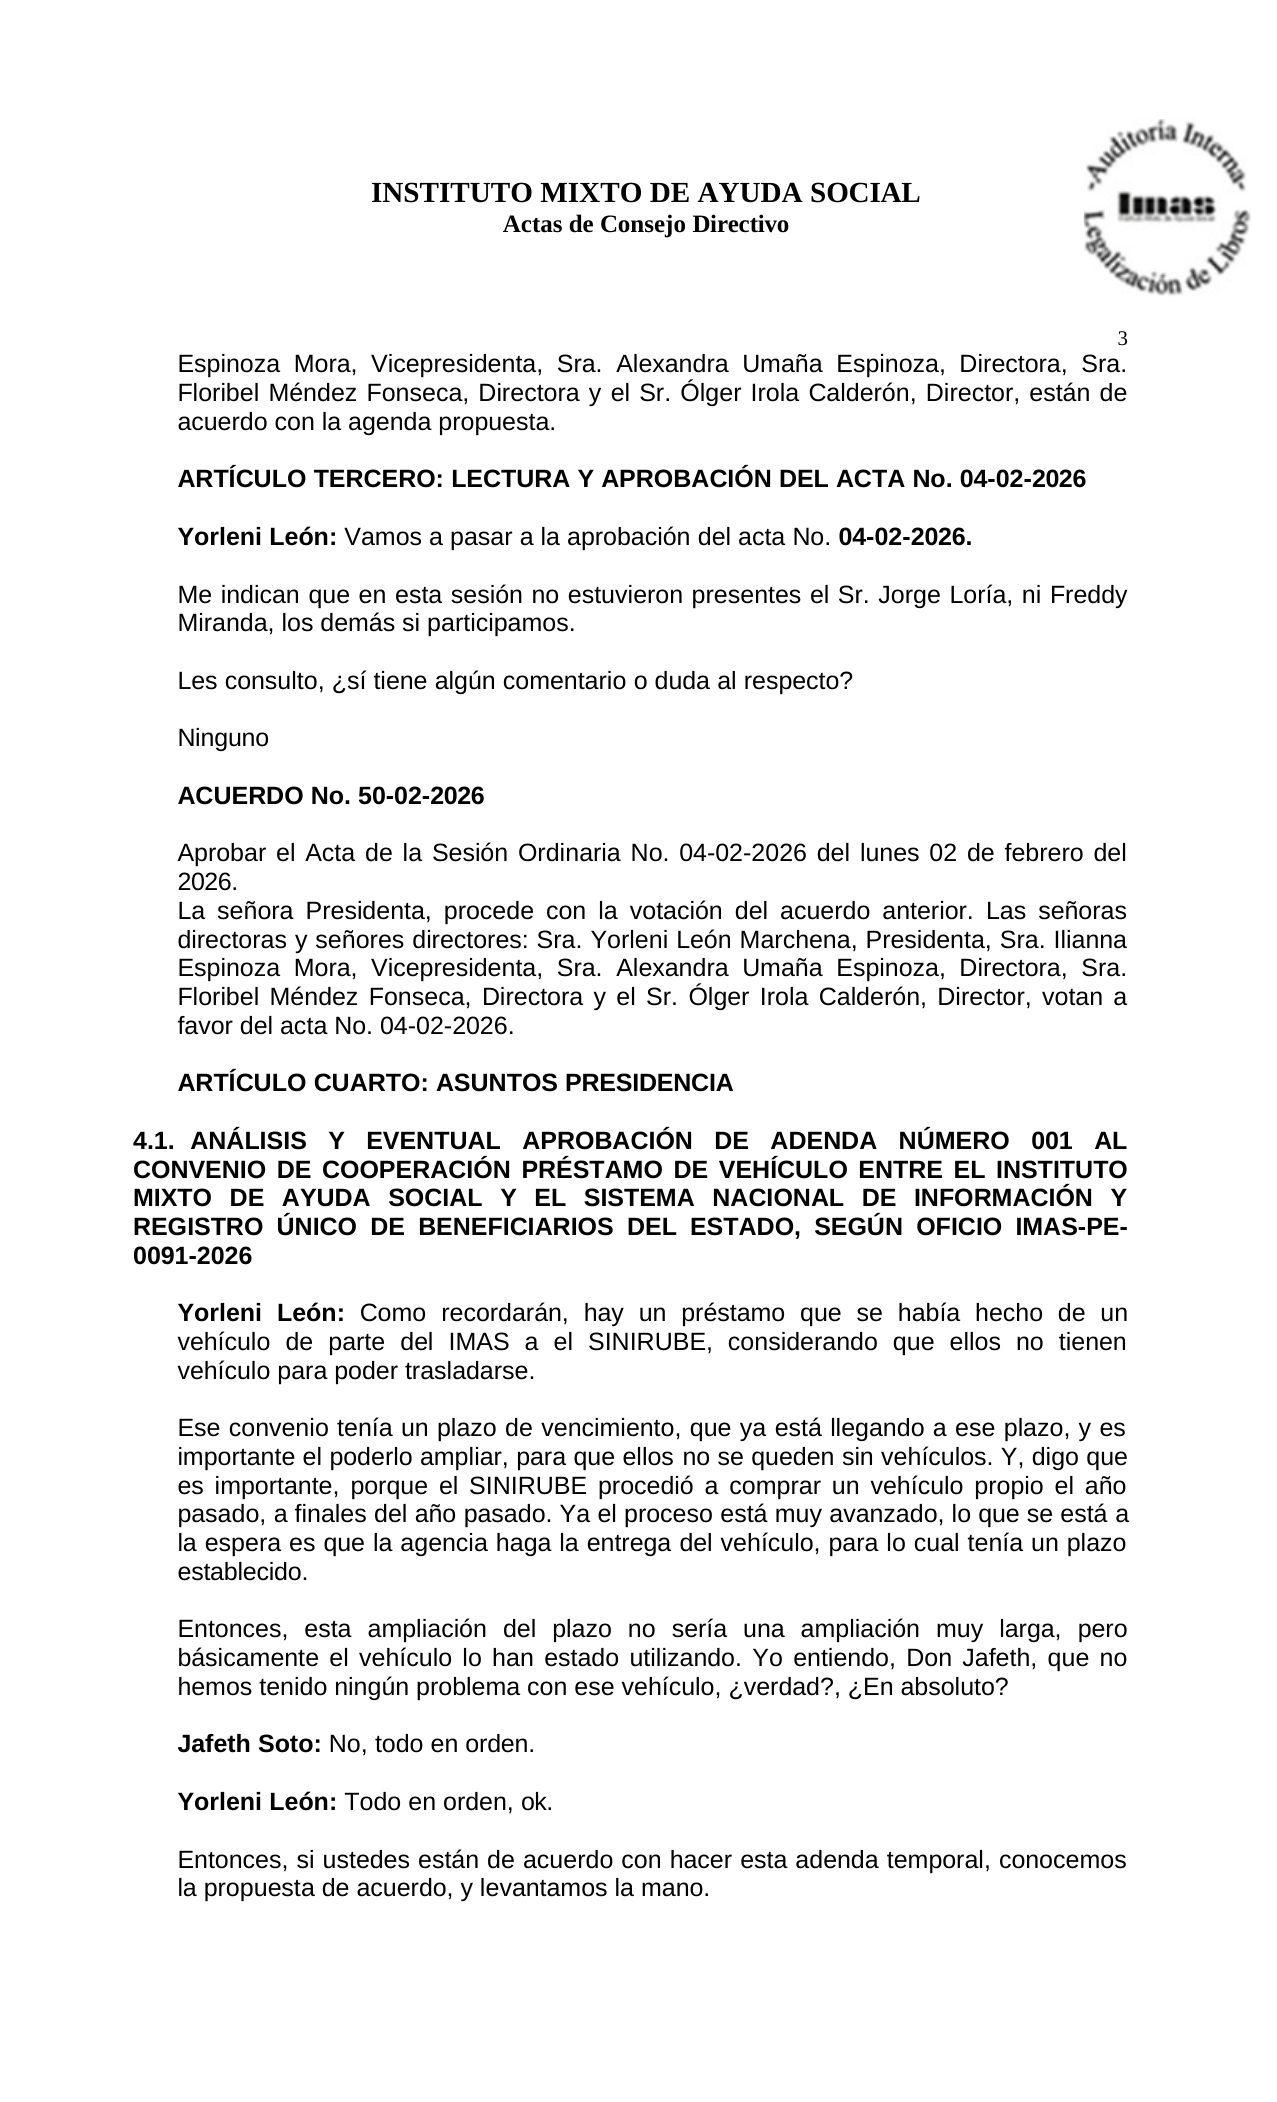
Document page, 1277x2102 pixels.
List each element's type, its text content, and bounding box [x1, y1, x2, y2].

text Yorleni León: Como recordarán, hay un préstamo que se había hecho de un vehículo de parte del IMAS a el SINIRUBE, considerando que ellos no tienen vehículo para poder trasladarse. [177, 1298, 1128, 1384]
text Aprobar el Acta de la Sesión Ordinaria No. 04-02-2026 del lunes 02 de febrero del 2026. [177, 838, 1128, 896]
text Les consulto, ¿sí tiene algún comentario o duda al respecto? Ninguno [177, 666, 854, 752]
text La señora Presidenta, procede con la votación del acuerdo anterior. Las señoras directoras y señores directores: Sra. Yorleni León Marchena, Presidenta, Sra. Ilianna Espinoza Mora, Vicepresidenta, Sra. Alexandra Umaña Espinoza, Directora, Sra. Floribel Méndez Fonseca, Directora y el Sr. Ólger Irola Calderón, Director, votan a favor del acta No. 04-02-2026. [177, 896, 1129, 1039]
text Yorleni León: Vamos a pasar a la aprobación del acta No. 04-02-2026. [177, 522, 1143, 551]
text Entonces, esta ampliación del plazo no sería una ampliación muy larga, pero básicamente el vehículo lo han estado utilizando. Yo entiendo, Don Jafeth, que no hemos tenido ningún problema con ese vehículo, ¿verdad?, ¿En absoluto? [177, 1614, 1129, 1701]
text Espinoza Mora, Vicepresidenta, Sra. Alexandra Umaña Espinoza, Directora, Sra. Floribel Méndez Fonseca, Directora y el Sr. Ólger Irola Calderón, Director, están de acuerdo con la agenda propuesta. [177, 349, 1129, 436]
text Entonces, si ustedes están de acuerdo con hacer esta adenda temporal, conocemos la propuesta de acuerdo, y levantamos la mano. [177, 1844, 1129, 1902]
text Ese convenio tenía un plazo de vencimiento, que ya está llegando a ese plazo, y es importante el poderlo ampliar, para que ellos no se queden sin vehículos. Y, digo que es importante, porque el SINIRUBE procedió a comprar un vehículo propio el año pasado, a finales del año pasado. Ya el proceso está muy avanzado, lo que se está a la espera es que la agencia haga la entrega del vehículo, para lo cual tenía un plazo establecido. [177, 1413, 1129, 1586]
subtitle ARTÍCULO CUARTO: ASUNTOS PRESIDENCIA [177, 1068, 1143, 1097]
subtitle ARTÍCULO TERCERO: LECTURA Y APROBACIÓN DEL ACTA No. 04-02-2026 [177, 464, 1143, 493]
text 3 [133, 325, 1129, 349]
subtitle ACUERDO No. 50-02-2026 [177, 781, 1143, 809]
list ANÁLISIS Y EVENTUAL APROBACIÓN DE ADENDA NÚMERO 001 AL CONVENIO DE COOPERACIÓN PRÉSTAMO DE VEHÍCULO ENTRE EL INSTITUTO MIXTO DE AYUDA SOCIAL Y EL SISTEMA NACIONAL DE INFORMACIÓN Y REGISTRO ÚNICO DE BENEFICIARIOS DEL ESTADO, SEGÚN OFICIO IMAS-PE-0091-2026 [133, 1126, 1128, 1270]
text Me indican que en esta sesión no estuvieron presentes el Sr. Jorge Loría, ni Freddy Miranda, los demás si participamos. [177, 579, 1129, 637]
text Jafeth Soto: No, todo en orden. [177, 1729, 1143, 1758]
text Yorleni León: Todo en orden, ok. [177, 1787, 1143, 1816]
